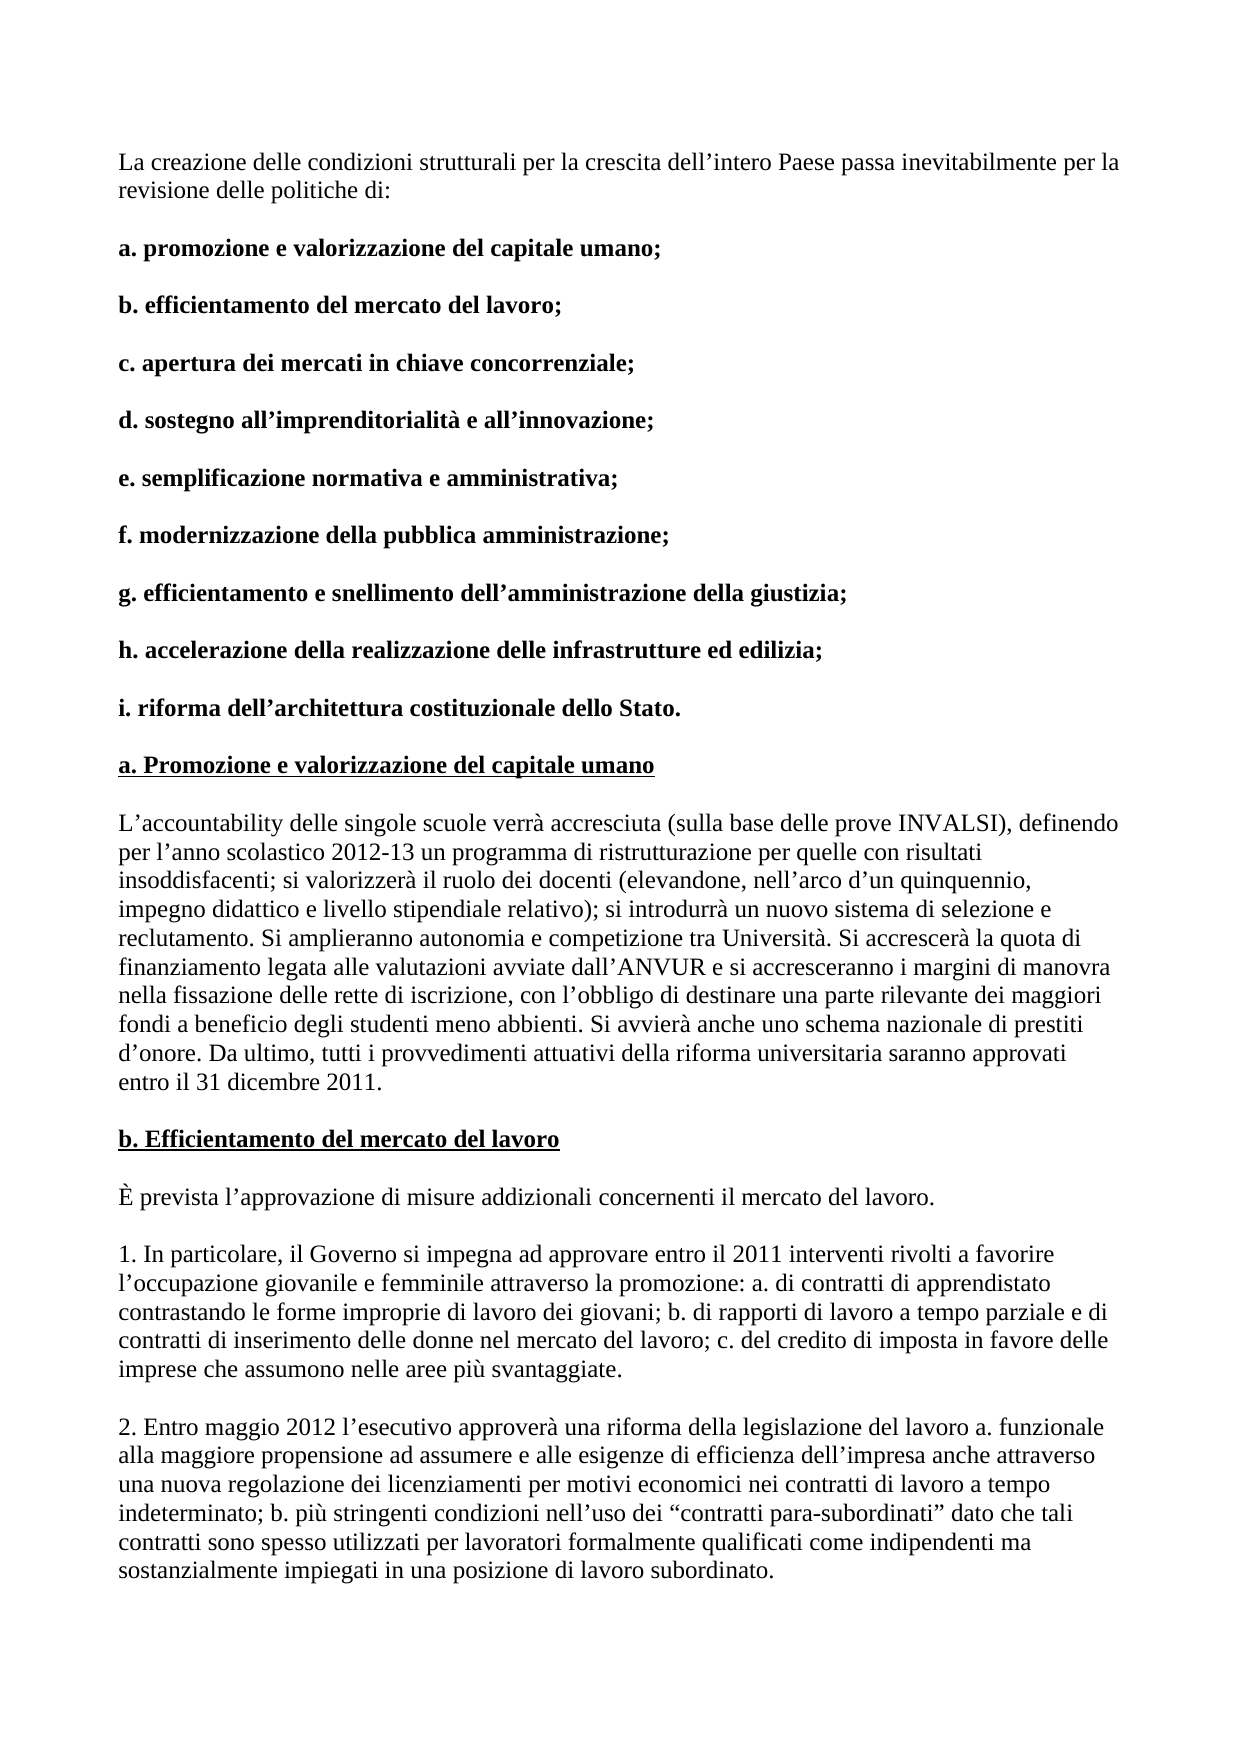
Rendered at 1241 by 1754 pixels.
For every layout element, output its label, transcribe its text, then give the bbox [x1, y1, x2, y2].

text La creazione delle condizioni strutturali per la crescita dell’intero Paese passa inevitabilmente per la revisione delle politiche di: a. promozione e valorizzazione del capitale umano; b. efficientamento del mercato del lavoro; c. apertura dei mercati in chiave concorrenziale; d. sostegno all’imprenditorialità e all’innovazione; e. semplificazione normativa e amministrativa; f. modernizzazione della pubblica amministrazione; g. efficientamento e snellimento dell’amministrazione della giustizia; h. accelerazione della realizzazione delle infrastrutture ed edilizia; i. riforma dell’architettura costituzionale dello Stato. a. Promozione e valorizzazione del capitale umano L’accountability delle singole scuole verrà accresciuta (sulla base delle prove INVALSI), definendo per l’anno scolastico 2012-13 un programma di ristrutturazione per quelle con risultati insoddisfacenti; si valorizzerà il ruolo dei docenti (elevandone, nell’arco d’un quinquennio, impegno didattico e livello stipendiale relativo); si introdurrà un nuovo sistema di selezione e reclutamento. Si amplieranno autonomia e competizione tra Università. Si accrescerà la quota di finanziamento legata alle valutazioni avviate dall’ANVUR e si accresceranno i margini di manovra nella fissazione delle rette di iscrizione, con l’obbligo di destinare una parte rilevante dei maggiori fondi a beneficio degli studenti meno abbienti. Si avvierà anche uno schema nazionale di prestiti d’onore. Da ultimo, tutti i provvedimenti attuativi della riforma universitaria saranno approvati entro il 31 dicembre 2011. b. Efficientamento del mercato del lavoro È prevista l’approvazione di misure addizionali concernenti il mercato del lavoro. 1. In particolare, il Governo si impegna ad approvare entro il 2011 interventi rivolti a favorire l’occupazione giovanile e femminile attraverso la promozione: a. di contratti di apprendistato contrastando le forme improprie di lavoro dei giovani; b. di rapporti di lavoro a tempo parziale e di contratti di inserimento delle donne nel mercato del lavoro; c. del credito di imposta in favore delle imprese che assumono nelle aree più svantaggiate. 2. Entro maggio 2012 l’esecutivo approverà una riforma della legislazione del lavoro a. funzionale alla maggiore propensione ad assumere e alle esigenze di efficienza dell’impresa anche attraverso una nuova regolazione dei licenziamenti per motivi economici nei contratti di lavoro a tempo indeterminato; b. più stringenti condizioni nell’uso dei “contratti para-subordinati” dato che tali contratti sono spesso utilizzati per lavoratori formalmente qualificati come indipendenti ma sostanzialmente impiegati in una posizione di lavoro subordinato. [118, 118, 1122, 1613]
